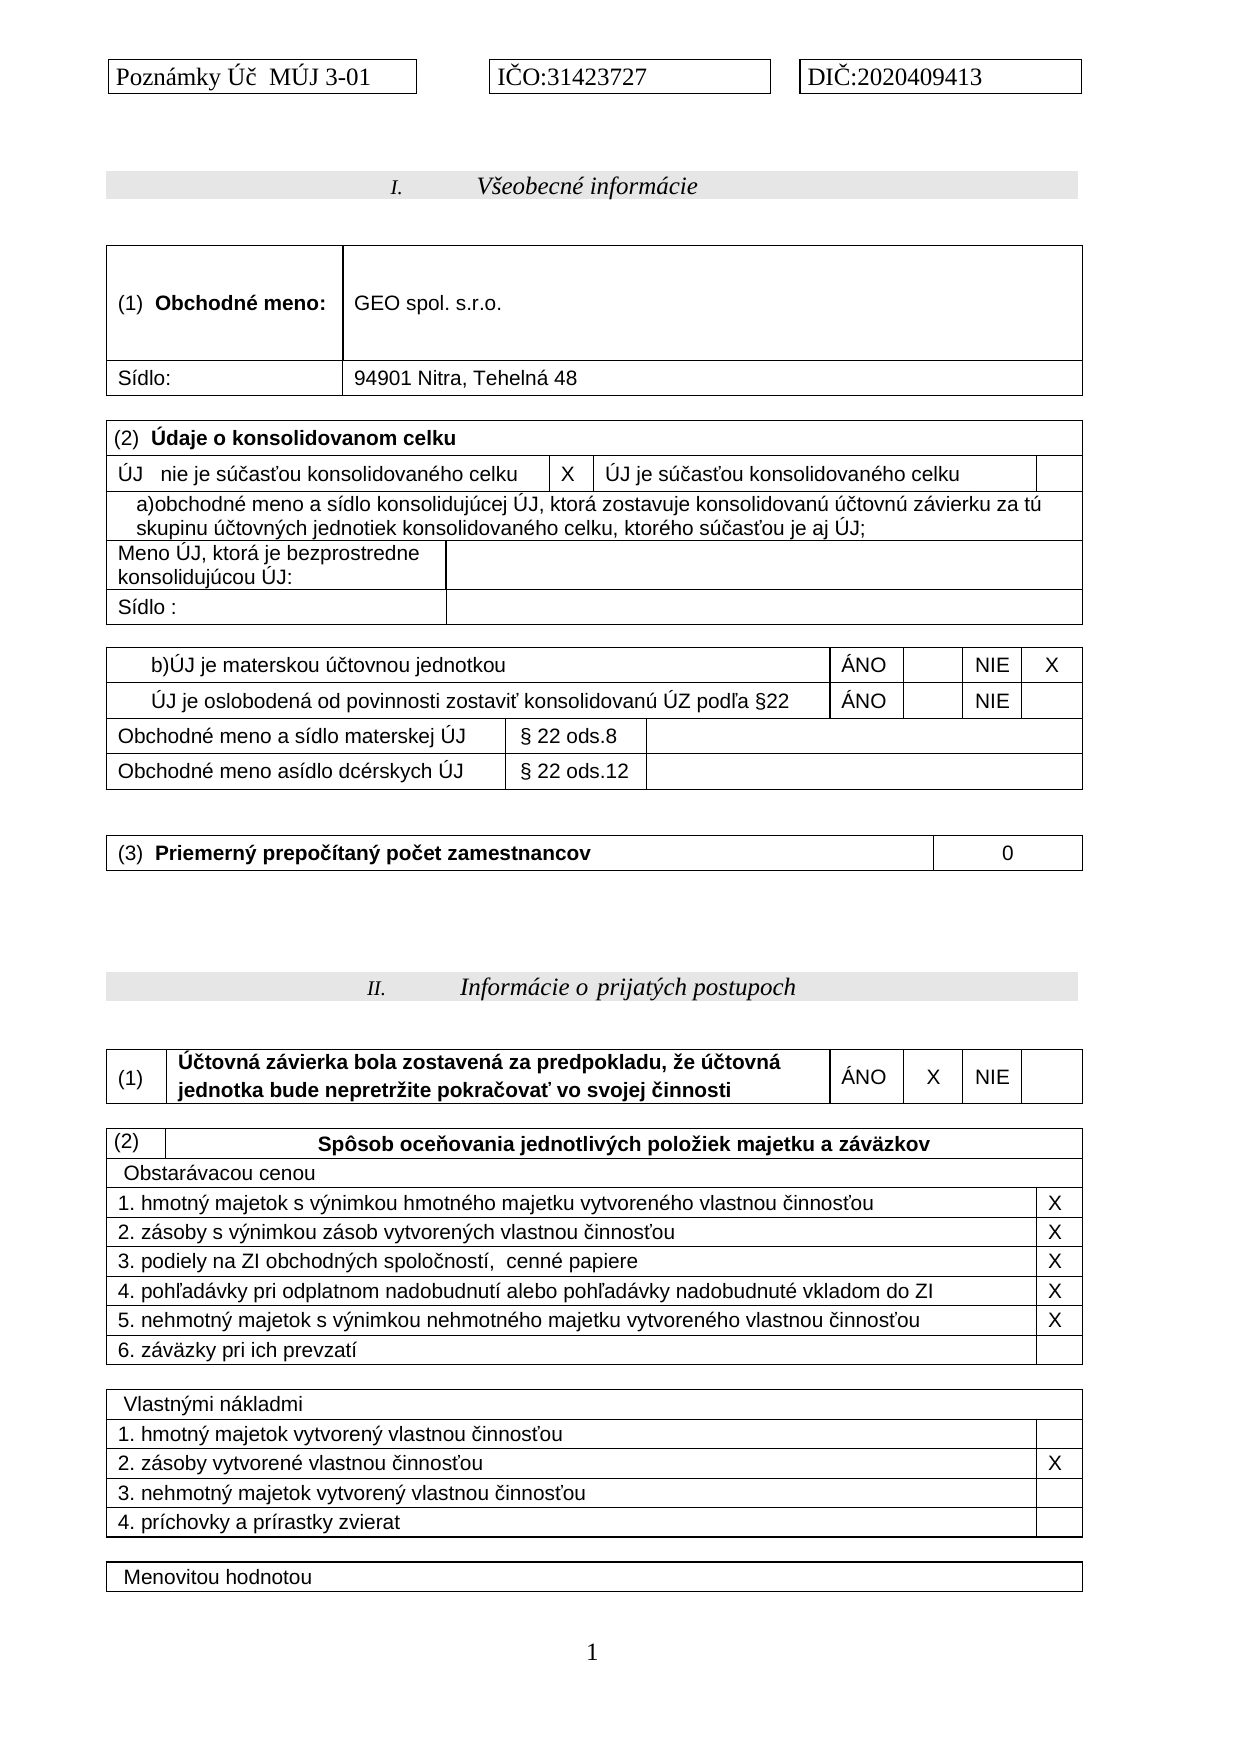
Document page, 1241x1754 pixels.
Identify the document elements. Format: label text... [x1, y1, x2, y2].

table_header Spôsob oceňovania jednotlivých položiek majetku a záväzkov [166, 1129, 1082, 1158]
table_cell [1037, 1336, 1082, 1364]
table_cell [1037, 456, 1082, 491]
table_header Priemerný prepočítaný počet zamestnancov [107, 836, 933, 870]
table_cell [904, 683, 962, 718]
table_cell X [1037, 1188, 1082, 1217]
table_cell [447, 590, 1082, 624]
table_cell Sídlo : [107, 590, 446, 624]
table_cell 3. podiely na ZI obchodných spoločností, cenné papiere [107, 1247, 1036, 1276]
table_header ÁNO [831, 648, 903, 682]
table_header X [904, 1050, 962, 1103]
table_cell Obchodné meno a sídlo materskej ÚJ [107, 719, 505, 753]
table_cell 4. pohľadávky pri odplatnom nadobudnutí alebo pohľadávky nadobudnuté vkladom do ZI [107, 1277, 1036, 1305]
table_cell X [550, 456, 593, 491]
list Informácie o prijatých postupoch [106, 972, 1078, 1001]
table_cell 2. zásoby s výnimkou zásob vytvorených vlastnou činnosťou [107, 1218, 1036, 1246]
table_cell 3. nehmotný majetok vytvorený vlastnou činnosťou [107, 1479, 1036, 1507]
table_header Menovitou hodnotou [107, 1563, 1082, 1591]
table_cell Sídlo: [107, 361, 342, 395]
table_cell [647, 719, 1082, 753]
table_cell ÚJ je oslobodená od povinnosti zostaviť konsolidovanú ÚZ podľa §22 [107, 683, 829, 718]
table_cell NIE [963, 683, 1021, 718]
table_cell [647, 754, 1082, 788]
table_header Obchodné meno: [107, 246, 342, 359]
table_header [1022, 1050, 1082, 1103]
table_cell Meno ÚJ, ktorá je bezprostredne konsolidujúcou ÚJ: [107, 541, 445, 589]
table_cell 2. zásoby vytvorené vlastnou činnosťou [107, 1449, 1036, 1477]
table_cell 1. hmotný majetok s výnimkou hmotného majetku vytvoreného vlastnou činnosťou [107, 1188, 1036, 1217]
table_header [107, 1050, 166, 1103]
table_cell ÁNO [831, 683, 903, 718]
table_header Údaje o konsolidovanom celku [107, 421, 1082, 455]
table_cell § 22 ods.12 [506, 754, 646, 788]
table_cell § 22 ods.8 [506, 719, 646, 753]
table_cell Obstarávacou cenou [107, 1159, 1082, 1187]
table_header Vlastnými nákladmi [107, 1390, 1082, 1418]
table_cell X [1037, 1247, 1082, 1276]
table_header ÁNO [831, 1050, 903, 1103]
table_cell a)obchodné meno a sídlo konsolidujúcej ÚJ, ktorá zostavuje konsolidovanú účtovnú závierku za tú skupinu účtovných jednotiek konsolidovaného celku, ktorého súčasťou je aj ÚJ; [107, 492, 1082, 540]
table_header GEO spol. s.r.o. [344, 246, 1082, 359]
table_cell [1037, 1508, 1082, 1536]
table_header [904, 648, 962, 682]
table_cell X [1037, 1218, 1082, 1246]
table_cell 5. nehmotný majetok s výnimkou nehmotného majetku vytvoreného vlastnou činnosťou [107, 1306, 1036, 1334]
table_cell ÚJ je súčasťou konsolidovaného celku [594, 456, 1036, 491]
table_header 0 [934, 836, 1082, 870]
table_header b)ÚJ je materskou účtovnou jednotkou [107, 648, 829, 682]
table_cell [1022, 683, 1082, 718]
table_header [107, 1129, 165, 1158]
table_cell X [1037, 1449, 1082, 1477]
table_cell [1037, 1479, 1082, 1507]
table_header NIE [963, 648, 1021, 682]
table_cell 6. záväzky pri ich prevzatí [107, 1336, 1036, 1364]
table_cell [447, 541, 1082, 589]
table_cell [1037, 1420, 1082, 1448]
table_header X [1022, 648, 1082, 682]
table_header Účtovná závierka bola zostavená za predpokladu, že účtovná jednotka bude nepretržite pokračovať vo svojej činnosti [167, 1050, 829, 1103]
table_cell X [1037, 1306, 1082, 1334]
table_cell ÚJ nie je súčasťou konsolidovaného celku [107, 456, 549, 491]
table_header NIE [963, 1050, 1021, 1103]
table_cell 94901 Nitra, Tehelná 48 [343, 361, 1082, 395]
table_cell 1. hmotný majetok vytvorený vlastnou činnosťou [107, 1420, 1036, 1448]
list Všeobecné informácie [106, 171, 1078, 199]
table_cell Obchodné meno asídlo dcérskych ÚJ [107, 754, 505, 788]
table_cell X [1037, 1277, 1082, 1305]
table_cell 4. príchovky a prírastky zvierat [107, 1508, 1036, 1536]
